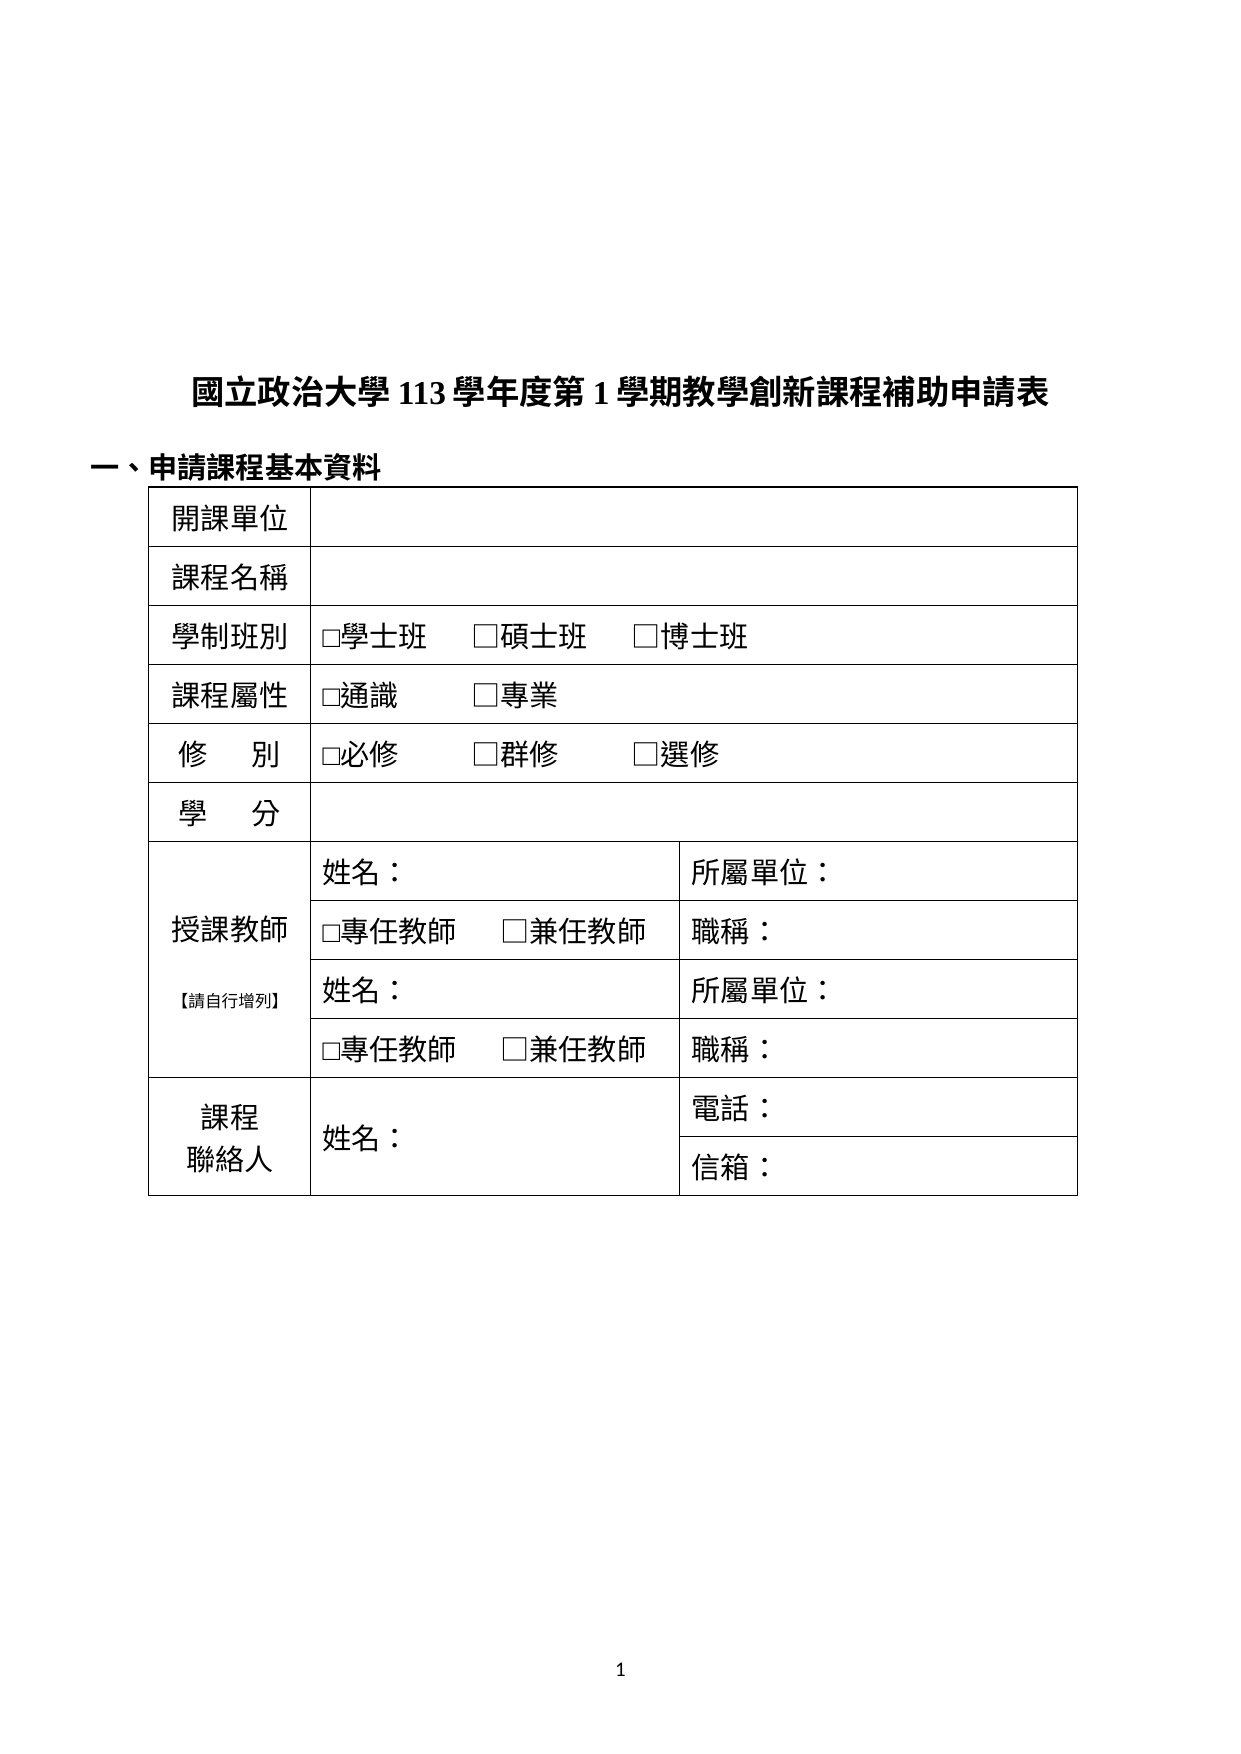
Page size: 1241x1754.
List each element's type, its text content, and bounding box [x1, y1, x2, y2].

table_cell 職稱： [680, 901, 1077, 959]
table_cell □通識 □專業 [311, 665, 1077, 723]
table_cell 課程名稱 [149, 547, 310, 604]
table_cell □學士班 □碩士班 □博士班 [311, 606, 1077, 664]
table_cell 姓名： [311, 960, 679, 1018]
table_cell 課程 聯絡人 [149, 1078, 310, 1195]
table_cell 授課教師 【請自行增列】 [149, 842, 310, 1077]
table_cell □必修 □群修 □選修 [311, 724, 1077, 782]
table_cell 學制班別 [149, 606, 310, 664]
table_cell 信箱： [680, 1137, 1077, 1195]
table_cell □專任教師 □兼任教師 [311, 1019, 679, 1077]
text 一、申請課程基本資料 [90, 444, 1165, 486]
table_cell [311, 547, 1077, 604]
table_header [311, 488, 1077, 546]
table_cell 職稱： [680, 1019, 1077, 1077]
table_cell □專任教師 □兼任教師 [311, 901, 679, 959]
table_cell 修 別 [149, 724, 310, 782]
table_cell 所屬單位： [680, 842, 1077, 900]
text 國立政治大學113學年度第1學期教學創新課程補助申請表 [75, 365, 1165, 414]
table_cell 姓名： [311, 842, 679, 900]
table_header 開課單位 [149, 488, 310, 546]
table_cell 所屬單位： [680, 960, 1077, 1018]
table_cell [311, 783, 1077, 841]
table_cell 姓名： [311, 1078, 679, 1195]
table_cell 學 分 [149, 783, 310, 841]
table_cell 電話： [680, 1078, 1077, 1136]
table_cell 課程屬性 [149, 665, 310, 723]
